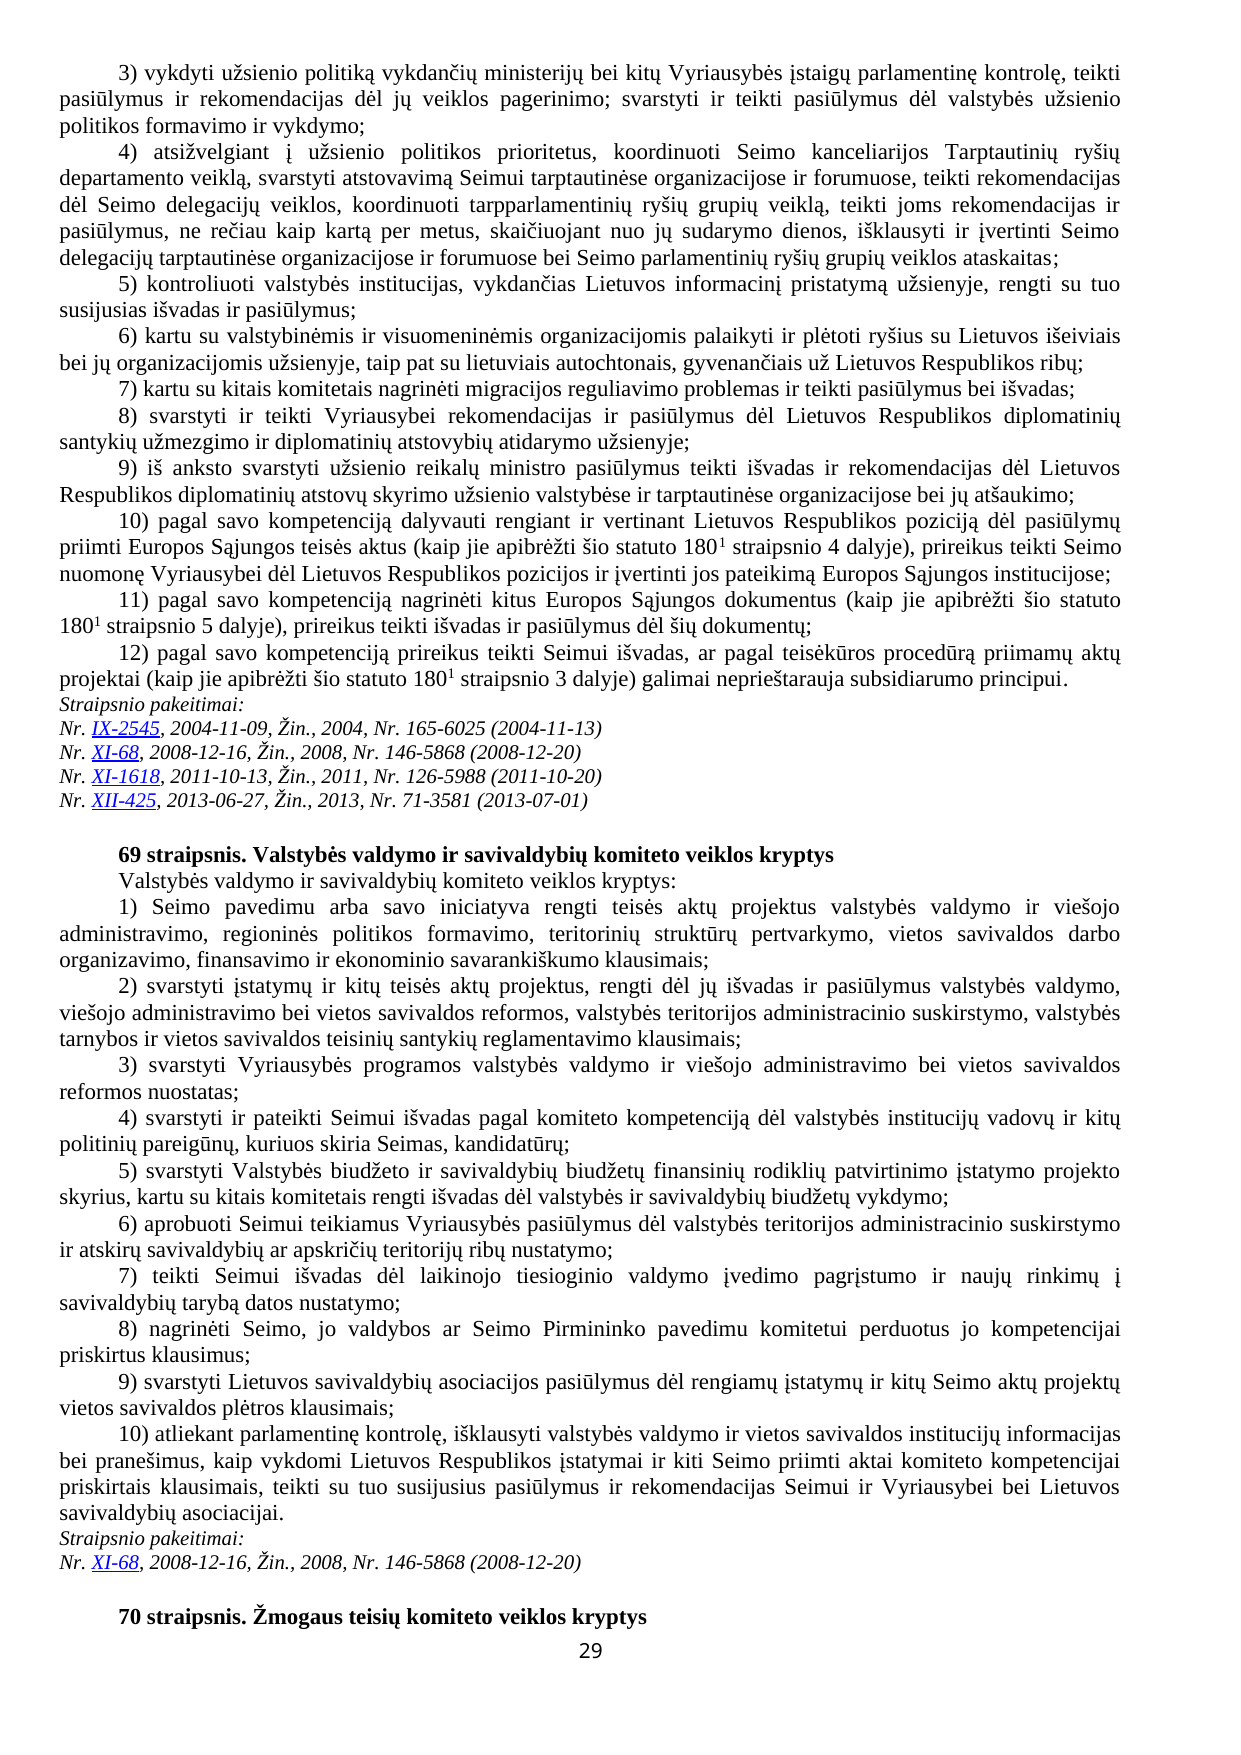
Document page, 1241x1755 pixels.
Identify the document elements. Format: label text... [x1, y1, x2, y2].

text 3) svarstyti Vyriausybės programos valstybės valdymo ir viešojo administravimo bei vietos savivaldos reformos nuostatas; [59, 1051, 1122, 1104]
text 4) svarstyti ir pateikti Seimui išvadas pagal komiteto kompetenciją dėl valstybės institucijų vadovų ir kitų politinių pareigūnų, kuriuos skiria Seimas, kandidatūrų; [59, 1104, 1122, 1157]
text 5) kontroliuoti valstybės institucijas, vykdančias Lietuvos informacinį pristatymą užsienyje, rengti su tuo susijusias išvadas ir pasiūlymus; [59, 270, 1122, 323]
text 7) teikti Seimui išvadas dėl laikinojo tiesioginio valdymo įvedimo pagrįstumo ir naujų rinkimų į savivaldybių tarybą datos nustatymo; [59, 1262, 1122, 1315]
text 6) aprobuoti Seimui teikiamus Vyriausybės pasiūlymus dėl valstybės teritorijos administracinio suskirstymo ir atskirų savivaldybių ar apskričių teritorijų ribų nustatymo; [59, 1209, 1122, 1262]
text 9) svarstyti Lietuvos savivaldybių asociacijos pasiūlymus dėl rengiamų įstatymų ir kitų Seimo aktų projektų vietos savivaldos plėtros klausimais; [59, 1368, 1122, 1420]
text 70 straipsnis. Žmogaus teisių komiteto veiklos kryptys [118, 1603, 1122, 1629]
text Nr. XI-68, 2008-12-16, Žin., 2008, Nr. 146-5868 (2008-12-20) [59, 740, 1122, 764]
text Valstybės valdymo ir savivaldybių komiteto veiklos kryptys: [59, 867, 1122, 893]
text 9) iš anksto svarstyti užsienio reikalų ministro pasiūlymus teikti išvadas ir rekomendacijas dėl Lietuvos Respublikos diplomatinių atstovų skyrimo užsienio valstybėse ir tarptautinėse organizacijose bei jų atšaukimo; [59, 454, 1122, 507]
text 10) atliekant parlamentinę kontrolę, išklausyti valstybės valdymo ir vietos savivaldos institucijų informacijas bei pranešimus, kaip vykdomi Lietuvos Respublikos įstatymai ir kiti Seimo priimti aktai komiteto kompetencijai priskirtais klausimais, teikti su tuo susijusius pasiūlymus ir rekomendacijas Seimui ir Vyriausybei bei Lietuvos savivaldybių asociacijai. [59, 1420, 1122, 1526]
text Straipsnio pakeitimai: [59, 692, 1122, 716]
text 4) atsižvelgiant į užsienio politikos prioritetus, koordinuoti Seimo kanceliarijos Tarptautinių ryšių departamento veiklą, svarstyti atstovavimą Seimui tarptautinėse organizacijose ir forumuose, teikti rekomendacijas dėl Seimo delegacijų veiklos, koordinuoti tarpparlamentinių ryšių grupių veiklą, teikti joms rekomendacijas ir pasiūlymus, ne rečiau kaip kartą per metus, skaičiuojant nuo jų sudarymo dienos, išklausyti ir įvertinti Seimo delegacijų tarptautinėse organizacijose ir forumuose bei Seimo parlamentinių ryšių grupių veiklos ataskaitas; [59, 138, 1122, 270]
text 2) svarstyti įstatymų ir kitų teisės aktų projektus, rengti dėl jų išvadas ir pasiūlymus valstybės valdymo, viešojo administravimo bei vietos savivaldos reformos, valstybės teritorijos administracinio suskirstymo, valstybės tarnybos ir vietos savivaldos teisinių santykių reglamentavimo klausimais; [59, 972, 1122, 1051]
text Nr. IX-2545, 2004-11-09, Žin., 2004, Nr. 165-6025 (2004-11-13) [59, 716, 1122, 740]
text 69 straipsnis. Valstybės valdymo ir savivaldybių komiteto veiklos kryptys [59, 841, 1122, 867]
text Straipsnio pakeitimai: [59, 1526, 1122, 1550]
text Nr. XI-1618, 2011-10-13, Žin., 2011, Nr. 126-5988 (2011-10-20) [59, 764, 1122, 788]
text 12) pagal savo kompetenciją prireikus teikti Seimui išvadas, ar pagal teisėkūros procedūrą priimamų aktų projektai (kaip jie apibrėžti šio statuto 1801 straipsnio 3 dalyje) galimai neprieštarauja subsidiarumo principui. [59, 639, 1122, 692]
text 10) pagal savo kompetenciją dalyvauti rengiant ir vertinant Lietuvos Respublikos poziciją dėl pasiūlymų priimti Europos Sąjungos teisės aktus (kaip jie apibrėžti šio statuto 1801 straipsnio 4 dalyje), prireikus teikti Seimo nuomonę Vyriausybei dėl Lietuvos Respublikos pozicijos ir įvertinti jos pateikimą Europos Sąjungos institucijose; [59, 507, 1122, 586]
text 8) svarstyti ir teikti Vyriausybei rekomendacijas ir pasiūlymus dėl Lietuvos Respublikos diplomatinių santykių užmezgimo ir diplomatinių atstovybių atidarymo užsienyje; [59, 402, 1122, 454]
text Nr. XI-68, 2008-12-16, Žin., 2008, Nr. 146-5868 (2008-12-20) [59, 1550, 1122, 1574]
text 7) kartu su kitais komitetais nagrinėti migracijos reguliavimo problemas ir teikti pasiūlymus bei išvadas; [59, 375, 1122, 402]
text 11) pagal savo kompetenciją nagrinėti kitus Europos Sąjungos dokumentus (kaip jie apibrėžti šio statuto 1801 straipsnio 5 dalyje), prireikus teikti išvadas ir pasiūlymus dėl šių dokumentų; [59, 586, 1122, 639]
text 1) Seimo pavedimu arba savo iniciatyva rengti teisės aktų projektus valstybės valdymo ir viešojo administravimo, regioninės politikos formavimo, teritorinių struktūrų pertvarkymo, vietos savivaldos darbo organizavimo, finansavimo ir ekonominio savarankiškumo klausimais; [59, 893, 1122, 972]
text 6) kartu su valstybinėmis ir visuomeninėmis organizacijomis palaikyti ir plėtoti ryšius su Lietuvos išeiviais bei jų organizacijomis užsienyje, taip pat su lietuviais autochtonais, gyvenančiais už Lietuvos Respublikos ribų; [59, 323, 1122, 375]
text Nr. XII-425, 2013-06-27, Žin., 2013, Nr. 71-3581 (2013-07-01) [59, 788, 1122, 812]
text 8) nagrinėti Seimo, jo valdybos ar Seimo Pirmininko pavedimu komitetui perduotus jo kompetencijai priskirtus klausimus; [59, 1315, 1122, 1368]
text 5) svarstyti Valstybės biudžeto ir savivaldybių biudžetų finansinių rodiklių patvirtinimo įstatymo projekto skyrius, kartu su kitais komitetais rengti išvadas dėl valstybės ir savivaldybių biudžetų vykdymo; [59, 1157, 1122, 1209]
text 3) vykdyti užsienio politiką vykdančių ministerijų bei kitų Vyriausybės įstaigų parlamentinę kontrolę, teikti pasiūlymus ir rekomendacijas dėl jų veiklos pagerinimo; svarstyti ir teikti pasiūlymus dėl valstybės užsienio politikos formavimo ir vykdymo; [59, 59, 1122, 138]
